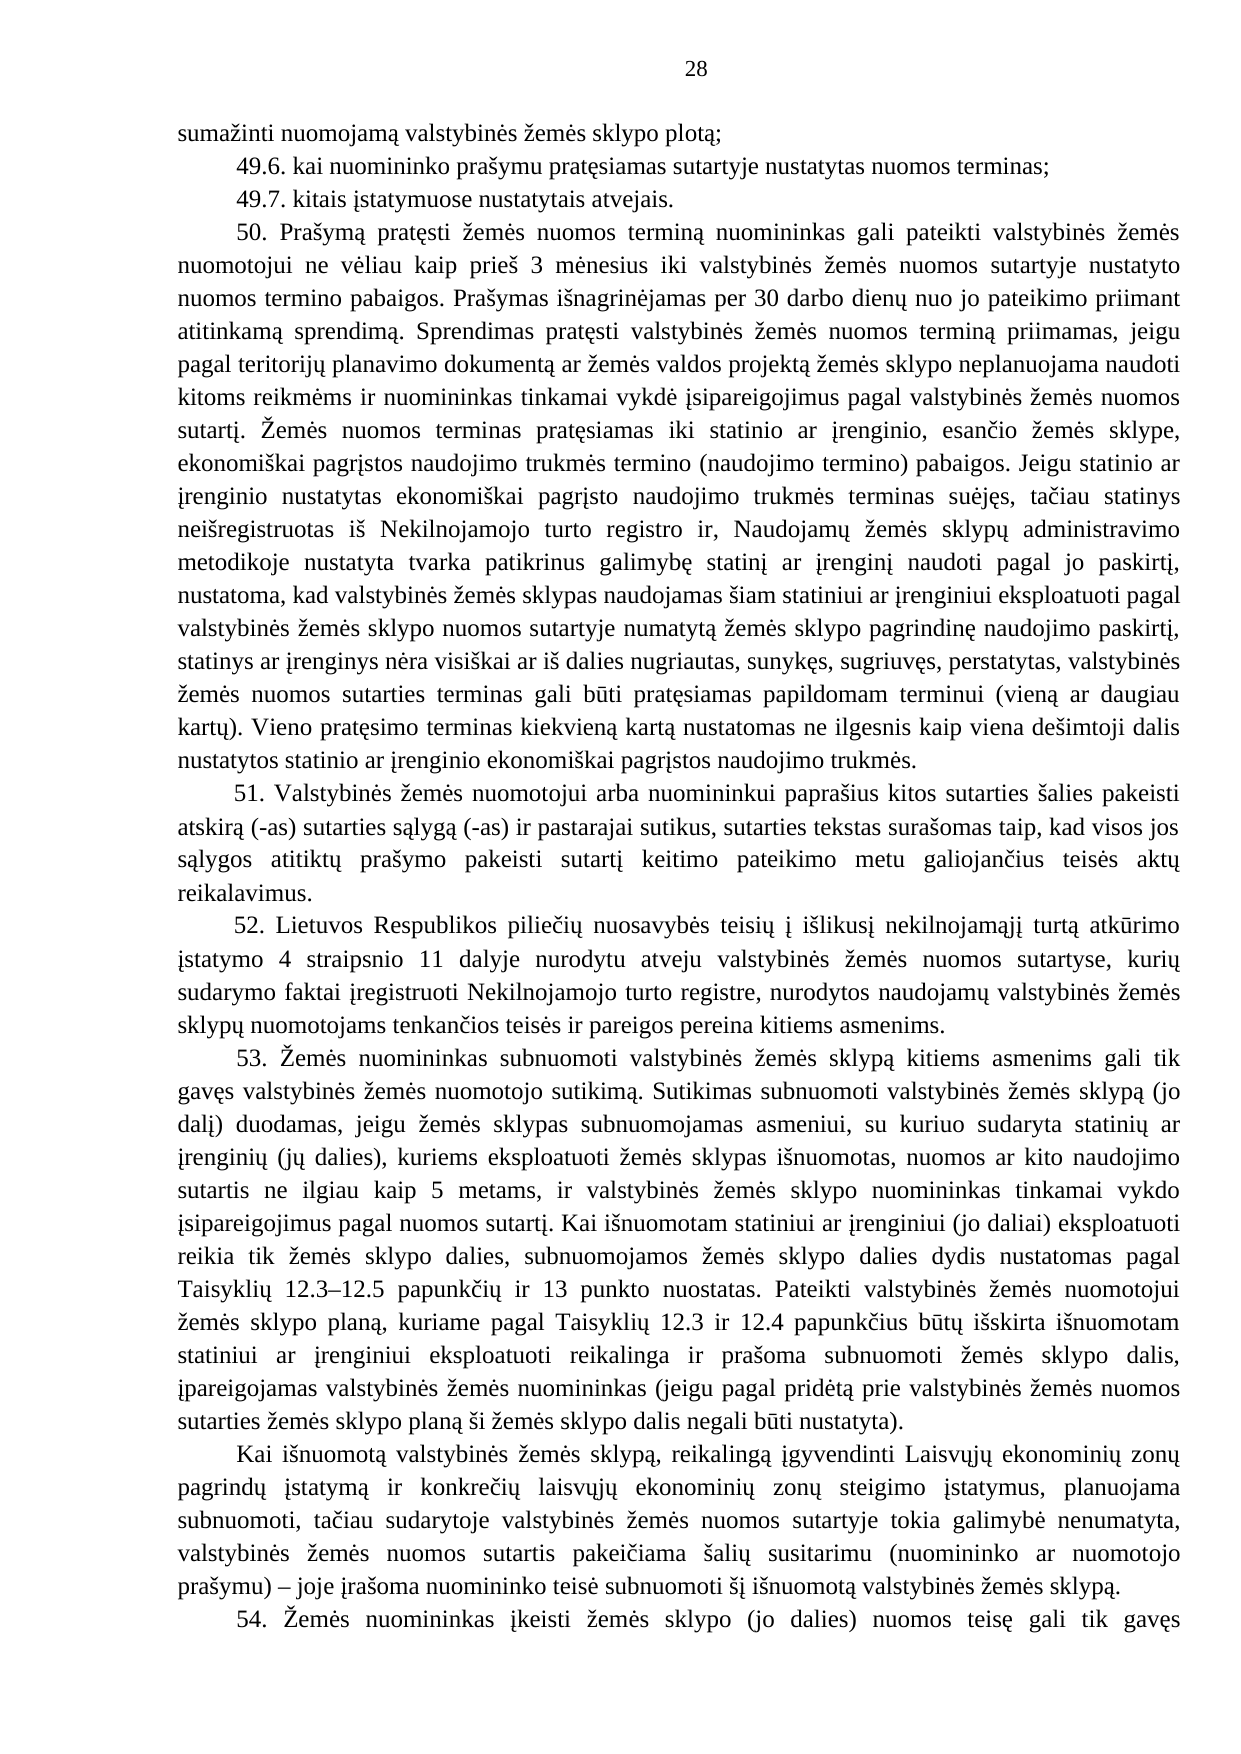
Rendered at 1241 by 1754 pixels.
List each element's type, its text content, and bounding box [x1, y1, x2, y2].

text 53. Žemės nuomininkas subnuomoti valstybinės žemės sklypą kitiems asmenims gali tik gavęs valstybinės žemės nuomotojo sutikimą. Sutikimas subnuomoti valstybinės žemės sklypą (jo dalį) duodamas, jeigu žemės sklypas subnuomojamas asmeniui, su kuriuo sudaryta statinių ar įrenginių (jų dalies), kuriems eksploatuoti žemės sklypas išnuomotas, nuomos ar kito naudojimo sutartis ne ilgiau kaip 5 metams, ir valstybinės žemės sklypo nuomininkas tinkamai vykdo įsipareigojimus pagal nuomos sutartį. Kai išnuomotam statiniui ar įrenginiui (jo daliai) eksploatuoti reikia tik žemės sklypo dalies, subnuomojamos žemės sklypo dalies dydis nustatomas pagal Taisyklių 12.3–12.5 papunkčių ir 13 punkto nuostatas. Pateikti valstybinės žemės nuomotojui žemės sklypo planą, kuriame pagal Taisyklių 12.3 ir 12.4 papunkčius būtų išskirta išnuomotam statiniui ar įrenginiui eksploatuoti reikalinga ir prašoma subnuomoti žemės sklypo dalis, įpareigojamas valstybinės žemės nuomininkas (jeigu pagal pridėtą prie valstybinės žemės nuomos sutarties žemės sklypo planą ši žemės sklypo dalis negali būti nustatyta). [177, 1043, 1181, 1435]
text 51. Valstybinės žemės nuomotojui arba nuomininkui paprašius kitos sutarties šalies pakeisti atskirą (-as) sutarties sąlygą (-as) ir pastarajai sutikus, sutarties tekstas surašomas taip, kad visos jos sąlygos atitiktų prašymo pakeisti sutartį keitimo pateikimo metu galiojančius teisės aktų reikalavimus. [177, 778, 1181, 906]
text 52. Lietuvos Respublikos piliečių nuosavybės teisių į išlikusį nekilnojamąjį turtą atkūrimo įstatymo 4 straipsnio 11 dalyje nurodytu atveju valstybinės žemės nuomos sutartyse, kurių sudarymo faktai įregistruoti Nekilnojamojo turto registre, nurodytos naudojamų valstybinės žemės sklypų nuomotojams tenkančios teisės ir pareigos pereina kitiems asmenims. [177, 911, 1181, 1038]
text 54. Žemės nuomininkas įkeisti žemės sklypo (jo dalies) nuomos teisę gali tik gavęs [177, 1604, 1181, 1633]
text 50. Prašymą pratęsti žemės nuomos terminą nuomininkas gali pateikti valstybinės žemės nuomotojui ne vėliau kaip prieš 3 mėnesius iki valstybinės žemės nuomos sutartyje nustatyto nuomos termino pabaigos. Prašymas išnagrinėjamas per 30 darbo dienų nuo jo pateikimo priimant atitinkamą sprendimą. Sprendimas pratęsti valstybinės žemės nuomos terminą priimamas, jeigu pagal teritorijų planavimo dokumentą ar žemės valdos projektą žemės sklypo neplanuojama naudoti kitoms reikmėms ir nuomininkas tinkamai vykdė įsipareigojimus pagal valstybinės žemės nuomos sutartį. Žemės nuomos terminas pratęsiamas iki statinio ar įrenginio, esančio žemės sklype, ekonomiškai pagrįstos naudojimo trukmės termino (naudojimo termino) pabaigos. Jeigu statinio ar įrenginio nustatytas ekonomiškai pagrįsto naudojimo trukmės terminas suėjęs, tačiau statinys neišregistruotas iš Nekilnojamojo turto registro ir, Naudojamų žemės sklypų administravimo metodikoje nustatyta tvarka patikrinus galimybę statinį ar įrenginį naudoti pagal jo paskirtį, nustatoma, kad valstybinės žemės sklypas naudojamas šiam statiniui ar įrenginiui eksploatuoti pagal valstybinės žemės sklypo nuomos sutartyje numatytą žemės sklypo pagrindinę naudojimo paskirtį, statinys ar įrenginys nėra visiškai ar iš dalies nugriautas, sunykęs, sugriuvęs, perstatytas, valstybinės žemės nuomos sutarties terminas gali būti pratęsiamas papildomam terminui (vieną ar daugiau kartų). Vieno pratęsimo terminas kiekvieną kartą nustatomas ne ilgesnis kaip viena dešimtoji dalis nustatytos statinio ar įrenginio ekonomiškai pagrįstos naudojimo trukmės. [177, 217, 1181, 774]
text 49.6. kai nuomininko prašymu pratęsiamas sutartyje nustatytas nuomos terminas; [177, 151, 1181, 180]
text Kai išnuomotą valstybinės žemės sklypą, reikalingą įgyvendinti Laisvųjų ekonominių zonų pagrindų įstatymą ir konkrečių laisvųjų ekonominių zonų steigimo įstatymus, planuojama subnuomoti, tačiau sudarytoje valstybinės žemės nuomos sutartyje tokia galimybė nenumatyta, valstybinės žemės nuomos sutartis pakeičiama šalių susitarimu (nuomininko ar nuomotojo prašymu) – joje įrašoma nuomininko teisė subnuomoti šį išnuomotą valstybinės žemės sklypą. [177, 1439, 1181, 1600]
text sumažinti nuomojamą valstybinės žemės sklypo plotą; [177, 118, 1181, 147]
text 49.7. kitais įstatymuose nustatytais atvejais. [177, 184, 1181, 213]
